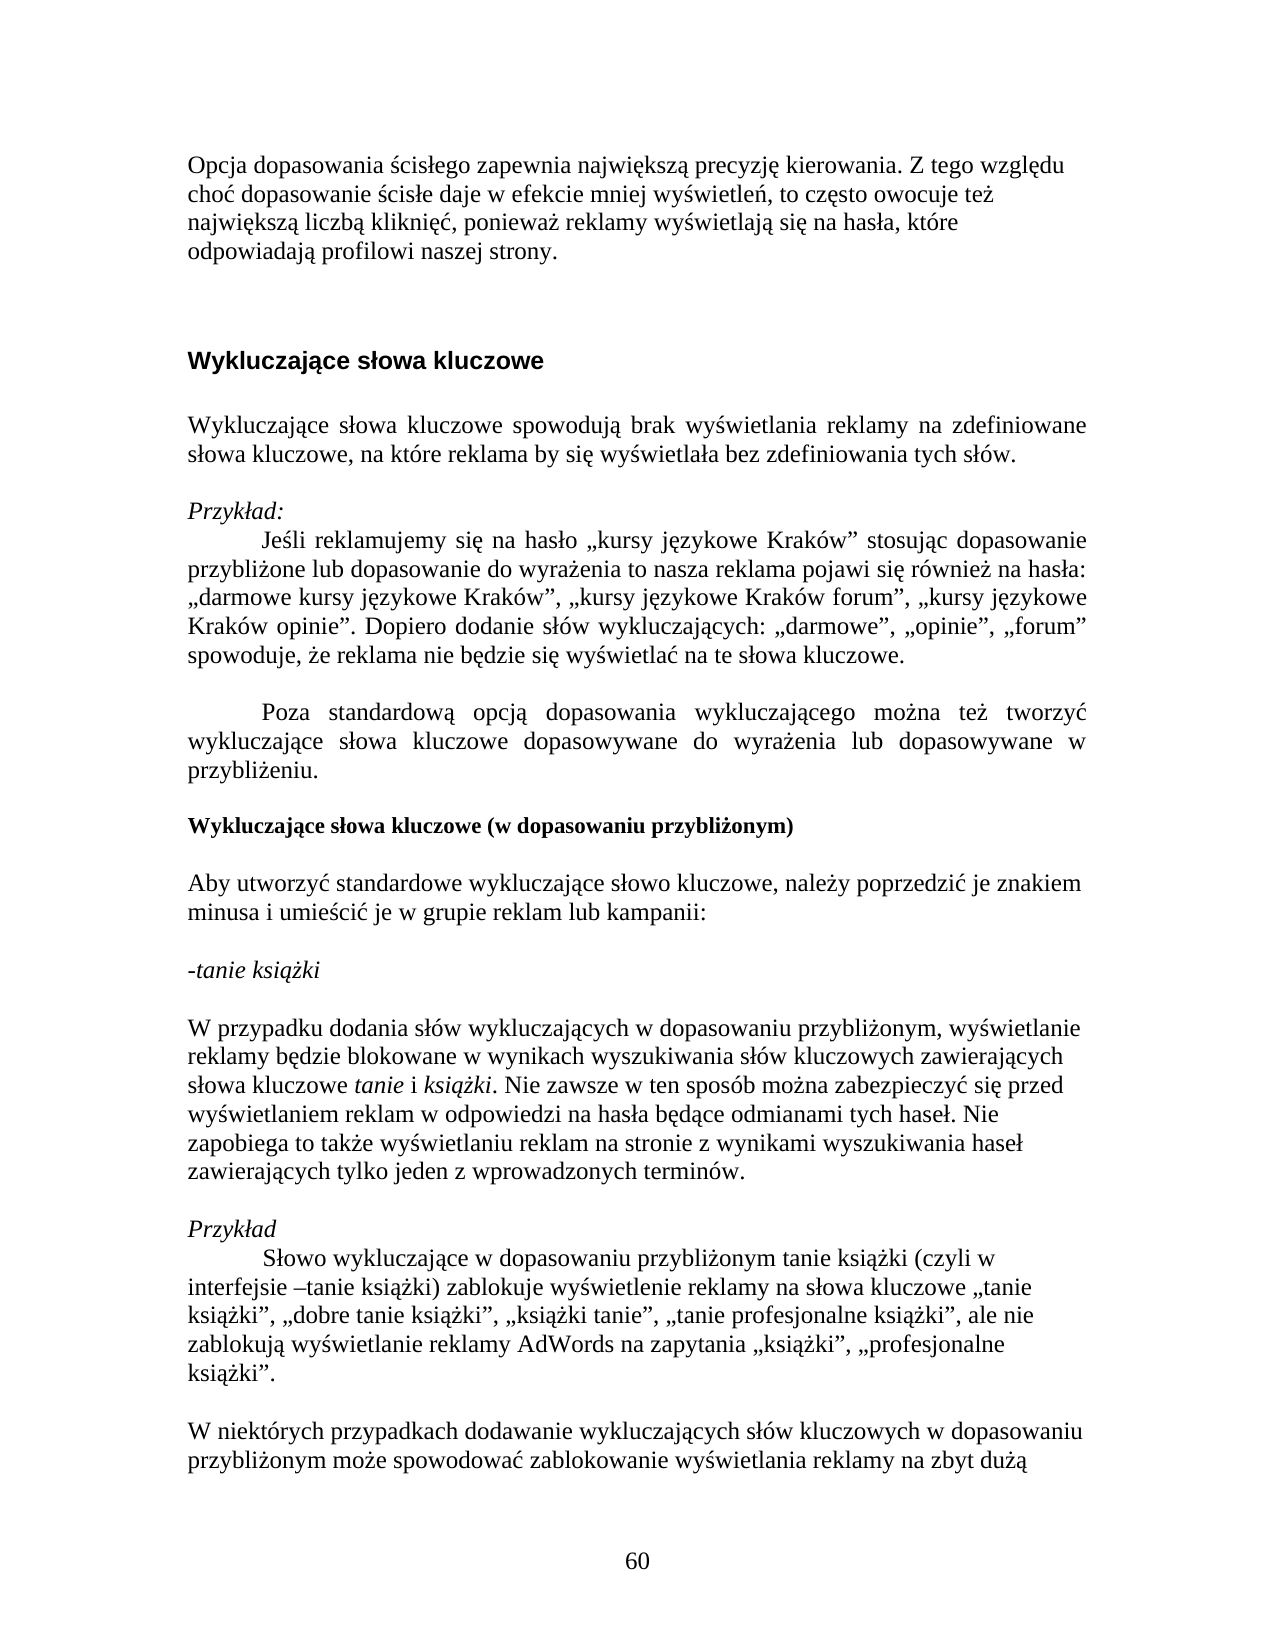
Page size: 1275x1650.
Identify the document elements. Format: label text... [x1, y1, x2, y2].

subtitle Wykluczające słowa kluczowe [187, 346, 1087, 375]
text Jeśli reklamujemy się na hasło „kursy językowe Kraków” stosując dopasowanie przybliżone lub dopasowanie do wyrażenia to nasza reklama pojawi się również na hasła: „darmowe kursy językowe Kraków”, „kursy językowe Kraków forum”, „kursy językowe Kraków opinie”. Dopiero dodanie słów wykluczających: „darmowe”, „opinie”, „forum” spowoduje, że reklama nie będzie się wyświetlać na te słowa kluczowe. [187, 525, 1087, 669]
text Aby utworzyć standardowe wykluczające słowo kluczowe, należy poprzedzić je znakiem minusa i umieścić je w grupie reklam lub kampanii: [187, 868, 1087, 926]
text Opcja dopasowania ścisłego zapewnia największą precyzję kierowania. Z tego względu choć dopasowanie ścisłe daje w efekcie mniej wyświetleń, to często owocuje też największą liczbą kliknięć, ponieważ reklamy wyświetlają się na hasła, które odpowiadają profilowi naszej strony. [187, 150, 1087, 265]
text W przypadku dodania słów wykluczających w dopasowaniu przybliżonym, wyświetlanie reklamy będzie blokowane w wynikach wyszukiwania słów kluczowych zawierających słowa kluczowe tanie i książki. Nie zawsze w ten sposób można zabezpieczyć się przed wyświetlaniem reklam w odpowiedzi na hasła będące odmianami tych haseł. Nie zapobiega to także wyświetlaniu reklam na stronie z wynikami wyszukiwania haseł zawierających tylko jeden z wprowadzonych terminów. [187, 1013, 1087, 1185]
text Przykład [187, 1214, 1087, 1243]
text Wykluczające słowa kluczowe spowodują brak wyświetlania reklamy na zdefiniowane słowa kluczowe, na które reklama by się wyświetlała bez zdefiniowania tych słów. [187, 410, 1087, 467]
text Wykluczające słowa kluczowe (w dopasowaniu przybliżonym) [187, 812, 1087, 839]
text -tanie książki [187, 955, 1087, 983]
text Poza standardową opcją dopasowania wykluczającego można też tworzyć wykluczające słowa kluczowe dopasowywane do wyrażenia lub dopasowywane w przybliżeniu. [187, 697, 1087, 784]
text Słowo wykluczające w dopasowaniu przybliżonym tanie książki (czyli w interfejsie –tanie książki) zablokuje wyświetlenie reklamy na słowa kluczowe „tanie książki”, „dobre tanie książki”, „książki tanie”, „tanie profesjonalne książki”, ale nie zablokują wyświetlanie reklamy AdWords na zapytania „książki”, „profesjonalne książki”. [187, 1243, 1087, 1387]
text Przykład: [187, 496, 1087, 525]
text W niektórych przypadkach dodawanie wykluczających słów kluczowych w dopasowaniu przybliżonym może spowodować zablokowanie wyświetlania reklamy na zbyt dużą [187, 1416, 1087, 1473]
